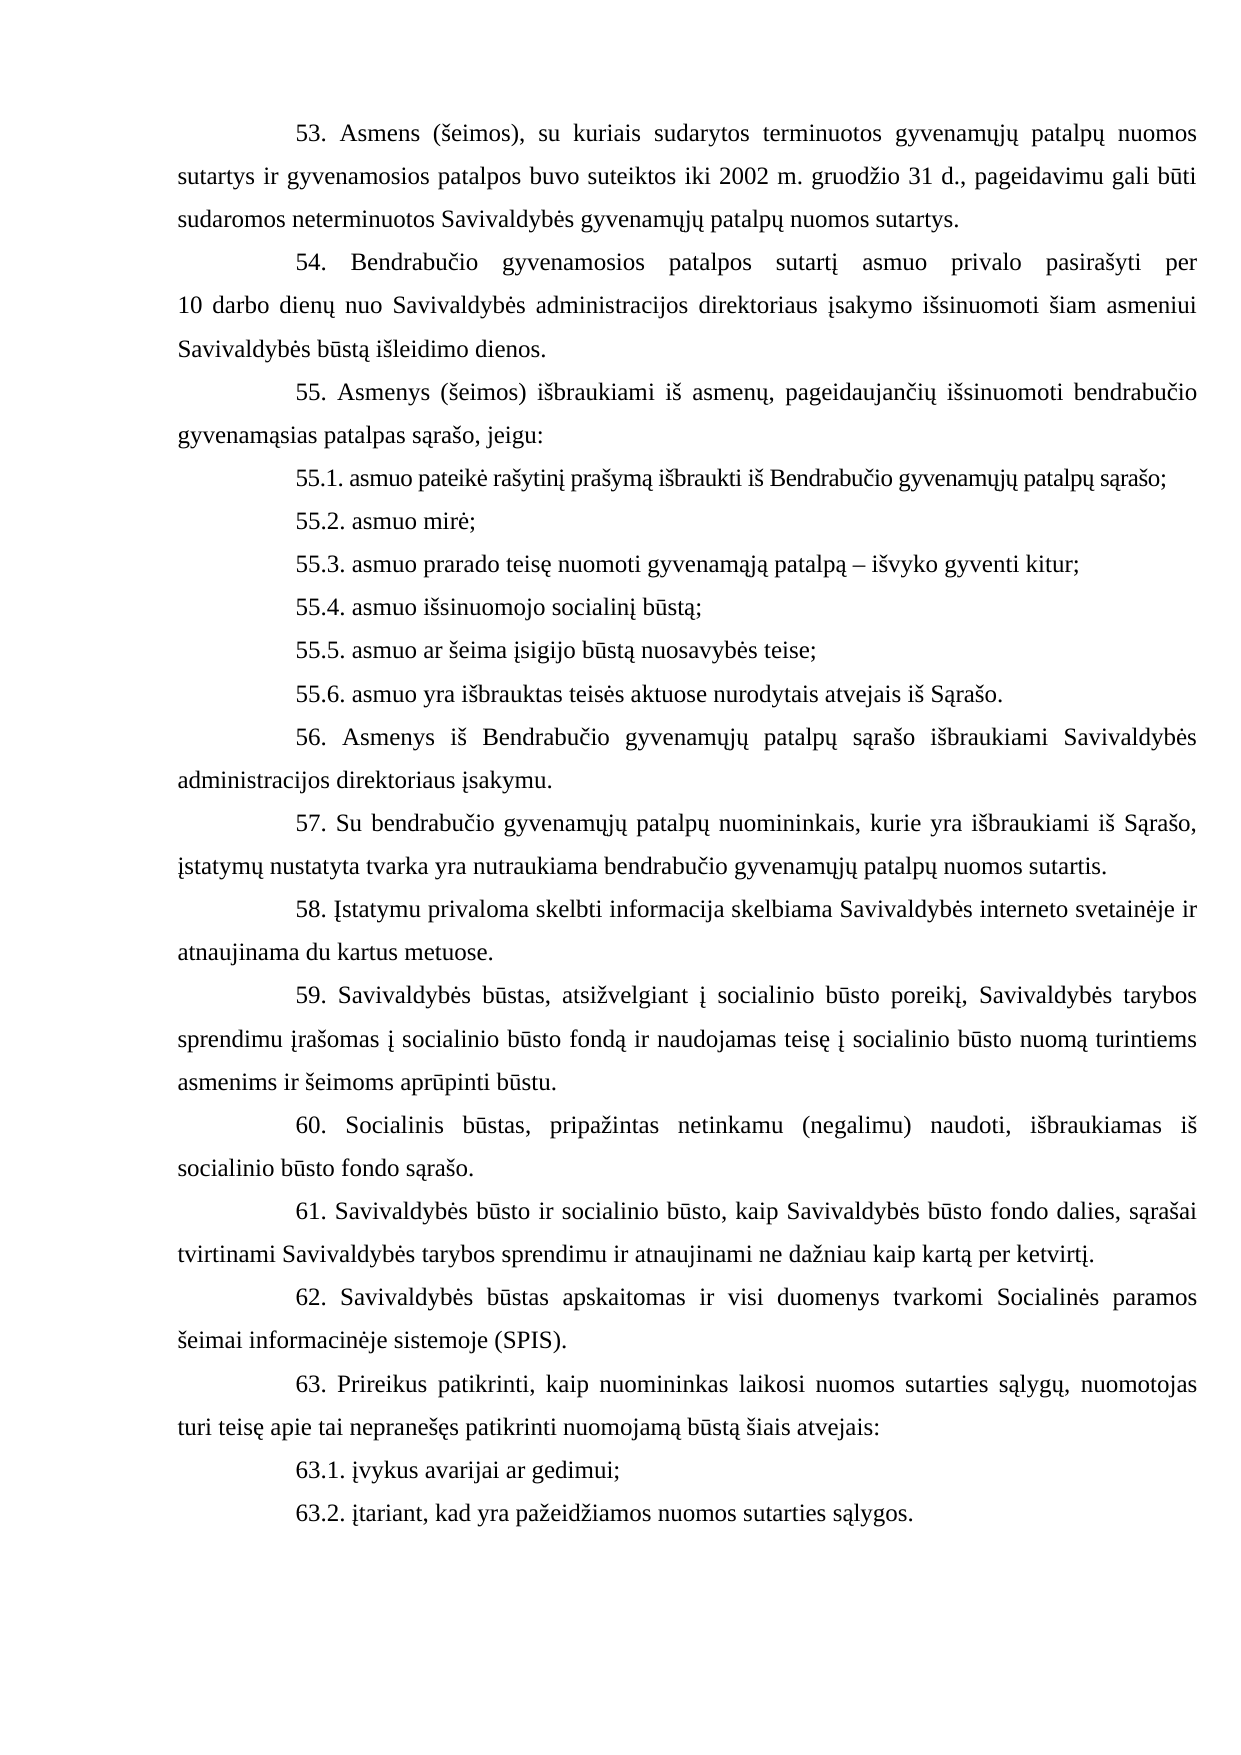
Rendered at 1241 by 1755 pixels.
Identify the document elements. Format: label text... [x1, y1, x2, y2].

text 54. Bendrabučio gyvenamosios patalpos sutartį asmuo privalo pasirašyti per 10 darbo dienų nuo Savivaldybės administracijos direktoriaus įsakymo išsinuomoti šiam asmeniui Savivaldybės būstą išleidimo dienos. [177, 247, 1198, 362]
text 56. Asmenys iš Bendrabučio gyvenamųjų patalpų sąrašo išbraukiami Savivaldybės administracijos direktoriaus įsakymu. [177, 722, 1198, 794]
text 61. Savivaldybės būsto ir socialinio būsto, kaip Savivaldybės būsto fondo dalies, sąrašai tvirtinami Savivaldybės tarybos sprendimu ir atnaujinami ne dažniau kaip kartą per ketvirtį. [177, 1196, 1198, 1268]
text 55.5. asmuo ar šeima įsigijo būstą nuosavybės teise; [177, 636, 1198, 664]
text 55.6. asmuo yra išbrauktas teisės aktuose nurodytais atvejais iš Sąrašo. [177, 679, 1198, 707]
text 62. Savivaldybės būstas apskaitomas ir visi duomenys tvarkomi Socialinės paramos šeimai informacinėje sistemoje (SPIS). [177, 1282, 1198, 1354]
text 63.1. įvykus avarijai ar gedimui; [177, 1455, 1198, 1484]
text 63. Prireikus patikrinti, kaip nuomininkas laikosi nuomos sutarties sąlygų, nuomotojas turi teisę apie tai nepranešęs patikrinti nuomojamą būstą šiais atvejais: [177, 1369, 1198, 1441]
text 53. Asmens (šeimos), su kuriais sudarytos terminuotos gyvenamųjų patalpų nuomos sutartys ir gyvenamosios patalpos buvo suteiktos iki 2002 m. gruodžio 31 d., pageidavimu gali būti sudaromos neterminuotos Savivaldybės gyvenamųjų patalpų nuomos sutartys. [177, 118, 1198, 233]
text 59. Savivaldybės būstas, atsižvelgiant į socialinio būsto poreikį, Savivaldybės tarybos sprendimu įrašomas į socialinio būsto fondą ir naudojamas teisę į socialinio būsto nuomą turintiems asmenims ir šeimoms aprūpinti būstu. [177, 981, 1198, 1096]
text 63.2. įtariant, kad yra pažeidžiamos nuomos sutarties sąlygos. [177, 1498, 1198, 1527]
text 55.1. asmuo pateikė rašytinį prašymą išbraukti iš Bendrabučio gyvenamųjų patalpų sąrašo; [177, 463, 1198, 492]
text 55. Asmenys (šeimos) išbraukiami iš asmenų, pageidaujančių išsinuomoti bendrabučio gyvenamąsias patalpas sąrašo, jeigu: [177, 377, 1198, 449]
text 55.2. asmuo mirė; [177, 506, 1198, 535]
text 60. Socialinis būstas, pripažintas netinkamu (negalimu) naudoti, išbraukiamas iš socialinio būsto fondo sąrašo. [177, 1110, 1198, 1182]
text 55.4. asmuo išsinuomojo socialinį būstą; [177, 592, 1198, 621]
text 58. Įstatymu privaloma skelbti informacija skelbiama Savivaldybės interneto svetainėje ir atnaujinama du kartus metuose. [177, 894, 1198, 966]
text 55.3. asmuo prarado teisę nuomoti gyvenamąją patalpą – išvyko gyventi kitur; [177, 549, 1198, 578]
text 57. Su bendrabučio gyvenamųjų patalpų nuomininkais, kurie yra išbraukiami iš Sąrašo, įstatymų nustatyta tvarka yra nutraukiama bendrabučio gyvenamųjų patalpų nuomos sutartis. [177, 808, 1198, 880]
